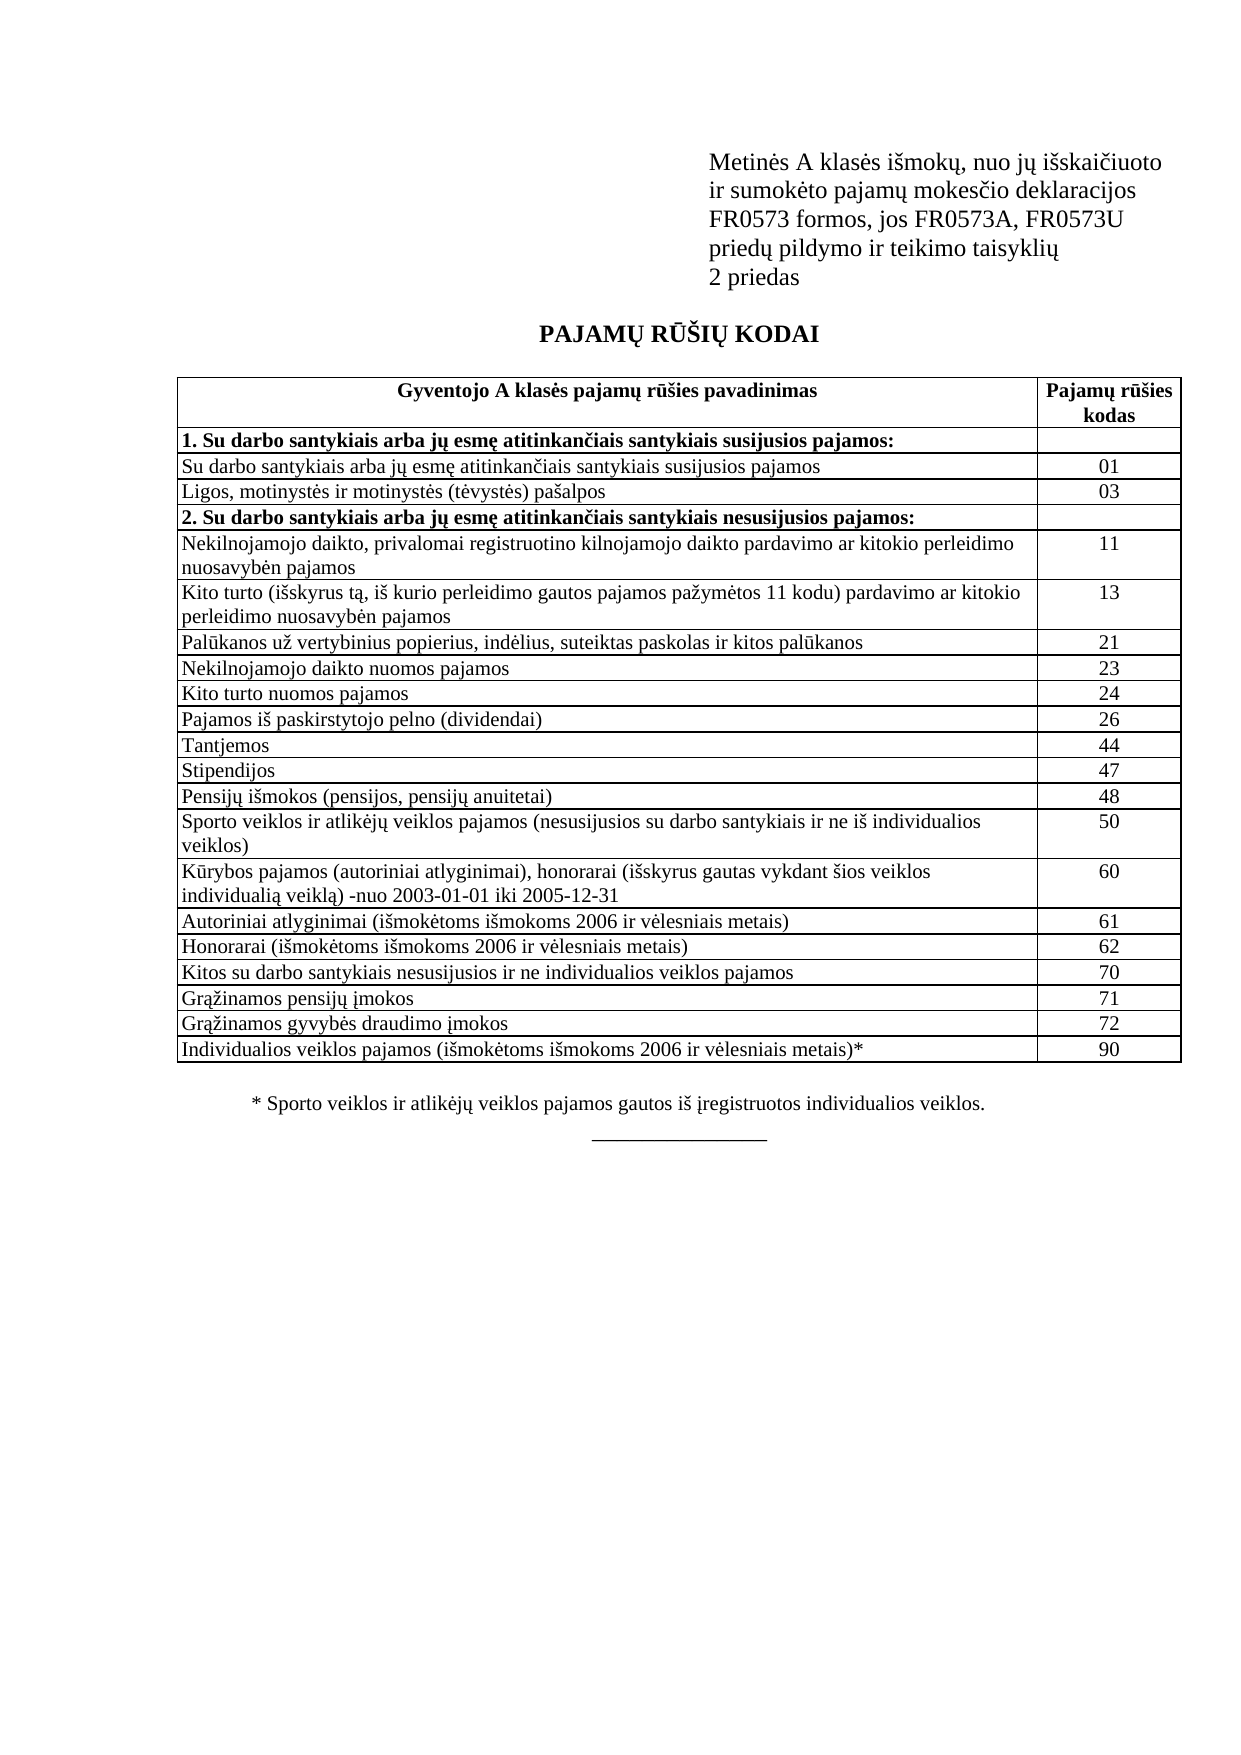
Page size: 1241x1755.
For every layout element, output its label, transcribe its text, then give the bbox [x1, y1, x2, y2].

text * Sporto veiklos ir atlikėjų veiklos pajamos gautos iš įregistruotos individualios veiklos. [177, 1091, 1181, 1115]
table_cell 50 [1038, 810, 1180, 857]
text Metinės A klasės išmokų, nuo jų išskaičiuoto [177, 147, 1181, 176]
table_cell 60 [1038, 859, 1180, 907]
text ______________ [177, 1115, 1181, 1144]
text priedų pildymo ir teikimo taisyklių [177, 233, 1181, 262]
text ir sumokėto pajamų mokesčio deklaracijos [177, 176, 1181, 204]
table_header Gyventojo A klasės pajamų rūšies pavadinimas [178, 378, 1037, 427]
text FR0573 formos, jos FR0573A, FR0573U [177, 204, 1181, 233]
table_cell 11 [1038, 531, 1180, 579]
text PAJAMŲ RŪŠIŲ KODAI [177, 319, 1181, 348]
table_cell 13 [1038, 580, 1180, 628]
text 2 priedas [177, 262, 1181, 291]
